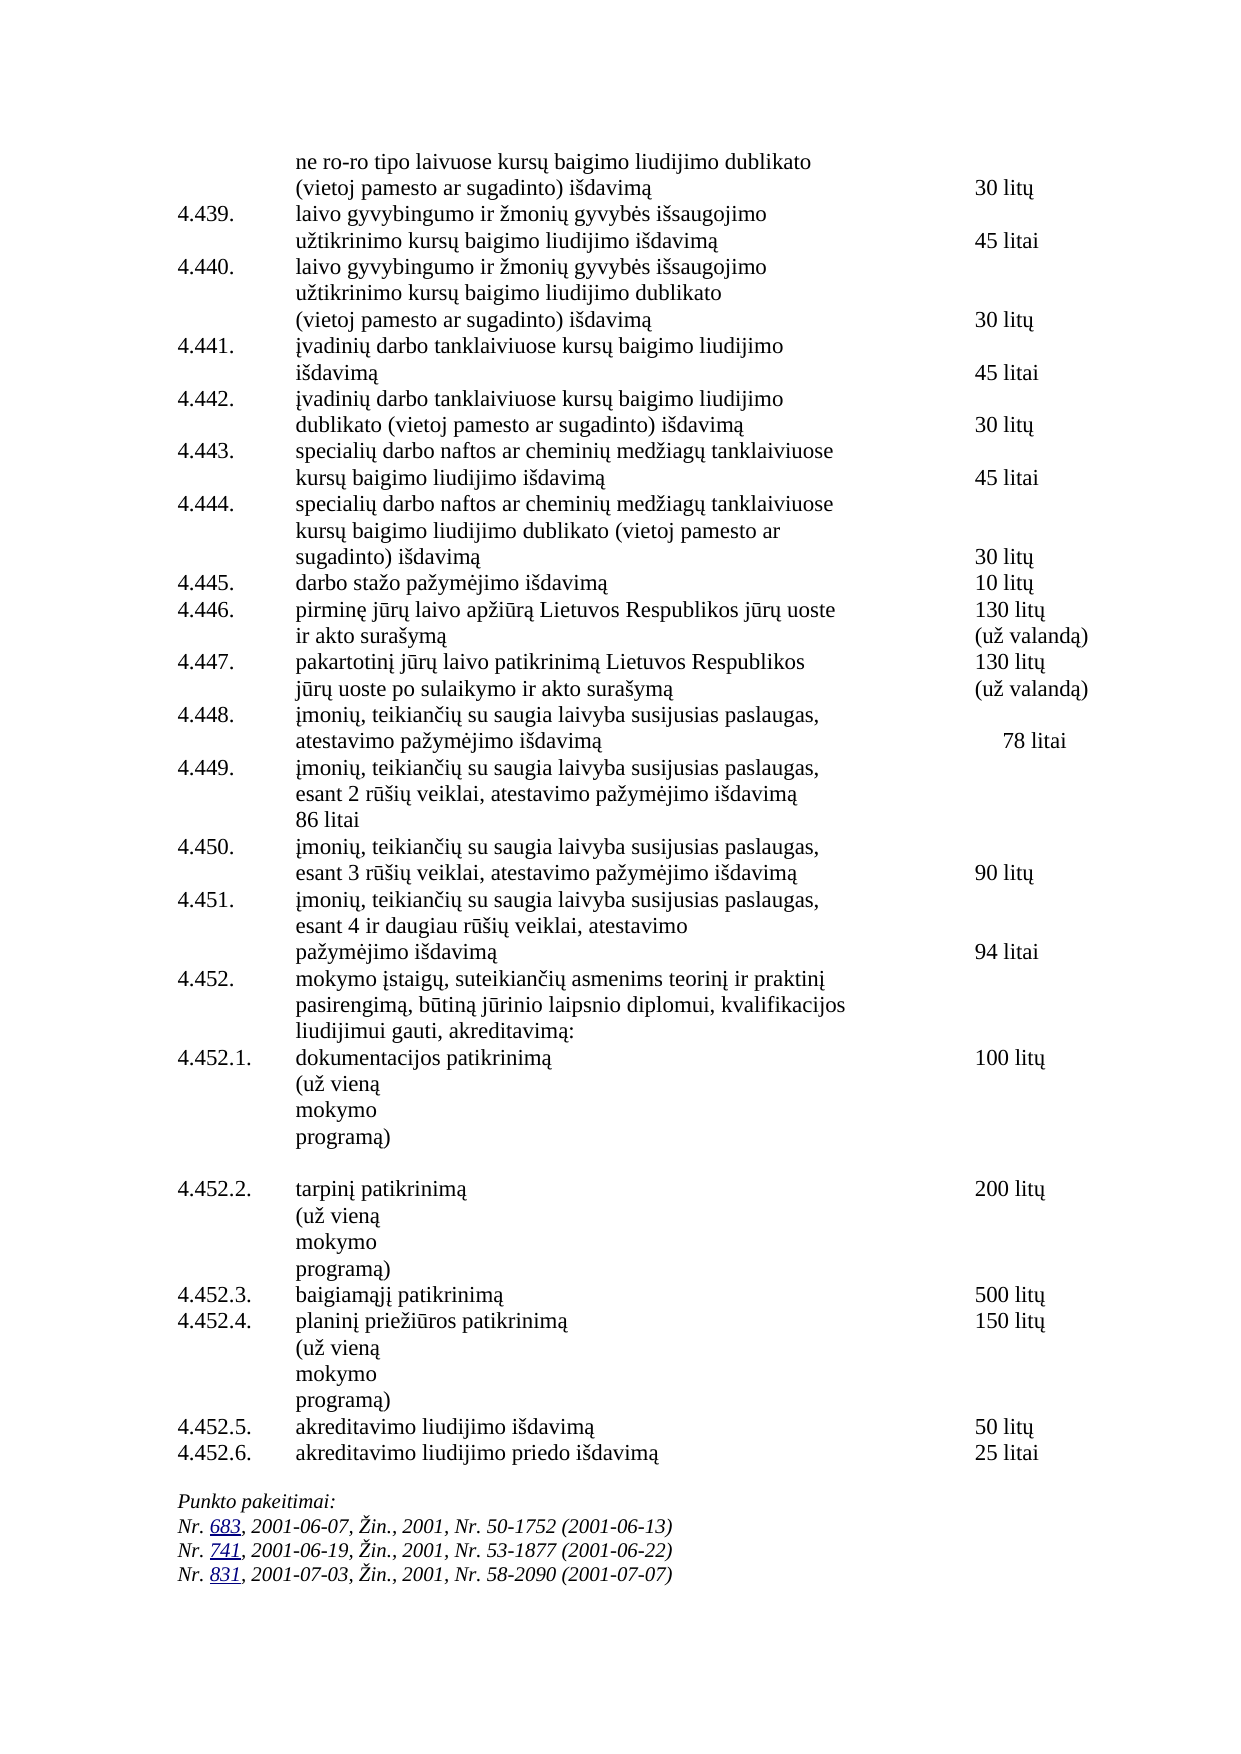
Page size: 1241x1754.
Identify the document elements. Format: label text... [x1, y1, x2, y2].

text kursų baigimo liudijimo dublikato (vietoj pamesto ar [177, 517, 1122, 543]
text 4.440. laivo gyvybingumo ir žmonių gyvybės išsaugojimo [177, 253, 1122, 279]
text 4.442. įvadinių darbo tanklaiviuose kursų baigimo liudijimo [177, 385, 1122, 411]
text Nr. 831, 2001-07-03, Žin., 2001, Nr. 58-2090 (2001-07-07) [177, 1562, 1122, 1586]
text jūrų uoste po sulaikymo ir akto surašymą (už valandą) [177, 675, 1122, 701]
text Nr. 741, 2001-06-19, Žin., 2001, Nr. 53-1877 (2001-06-22) [177, 1538, 1122, 1562]
text (vietoj pamesto ar sugadinto) išdavimą 30 litų [177, 306, 1122, 332]
text užtikrinimo kursų baigimo liudijimo dublikato [177, 279, 1122, 306]
text pažymėjimo išdavimą 94 litai [177, 938, 1122, 965]
text sugadinto) išdavimą 30 litų [177, 543, 1122, 569]
text programą) [177, 1254, 1122, 1281]
text 4.446. pirminę jūrų laivo apžiūrą Lietuvos Respublikos jūrų uoste 130 litų [177, 596, 1122, 622]
text 4.452.1. dokumentacijos patikrinimą 100 litų [177, 1044, 1122, 1070]
text 4.452.3. baigiamąjį patikrinimą 500 litų [177, 1281, 1122, 1307]
text esant 3 rūšių veiklai, atestavimo pažymėjimo išdavimą 90 litų [177, 859, 1122, 886]
text kursų baigimo liudijimo išdavimą 45 litai [177, 464, 1122, 490]
text mokymo [177, 1228, 1122, 1254]
text ne ro-ro tipo laivuose kursų baigimo liudijimo dublikato [177, 148, 1122, 174]
text esant 2 rūšių veiklai, atestavimo pažymėjimo išdavimą 86 litai [177, 780, 1122, 833]
text Nr. 683, 2001-06-07, Žin., 2001, Nr. 50-1752 (2001-06-13) [177, 1513, 1122, 1538]
text 4.452.6. akreditavimo liudijimo priedo išdavimą 25 litai [177, 1439, 1122, 1465]
text ir akto surašymą (už valandą) [177, 622, 1122, 648]
text 4.441. įvadinių darbo tanklaiviuose kursų baigimo liudijimo [177, 332, 1122, 358]
text užtikrinimo kursų baigimo liudijimo išdavimą 45 litai [177, 227, 1122, 253]
text (už vieną [177, 1070, 1122, 1096]
text pasirengimą, būtiną jūrinio laipsnio diplomui, kvalifikacijos [177, 991, 1122, 1017]
text programą) [177, 1123, 1122, 1149]
text 4.448. įmonių, teikiančių su saugia laivyba susijusias paslaugas, [177, 701, 1122, 727]
text 4.447. pakartotinį jūrų laivo patikrinimą Lietuvos Respublikos 130 litų [177, 648, 1122, 675]
text dublikato (vietoj pamesto ar sugadinto) išdavimą 30 litų [177, 411, 1122, 438]
text (vietoj pamesto ar sugadinto) išdavimą 30 litų [177, 174, 1122, 200]
text (už vieną [177, 1202, 1122, 1228]
text 4.439. laivo gyvybingumo ir žmonių gyvybės išsaugojimo [177, 200, 1122, 227]
text liudijimui gauti, akreditavimą: [177, 1017, 1122, 1044]
text mokymo [177, 1360, 1122, 1386]
text mokymo [177, 1096, 1122, 1123]
text atestavimo pažymėjimo išdavimą 78 litai [177, 727, 1122, 754]
text programą) [177, 1386, 1122, 1413]
text 4.452.4. planinį priežiūros patikrinimą 150 litų [177, 1307, 1122, 1334]
text Punkto pakeitimai: [177, 1489, 1122, 1513]
text 4.450. įmonių, teikiančių su saugia laivyba susijusias paslaugas, [177, 833, 1122, 859]
text 4.449. įmonių, teikiančių su saugia laivyba susijusias paslaugas, [177, 754, 1122, 780]
text 4.443. specialių darbo naftos ar cheminių medžiagų tanklaiviuose [177, 438, 1122, 464]
text 4.445. darbo stažo pažymėjimo išdavimą 10 litų [177, 569, 1122, 596]
text 4.452. mokymo įstaigų, suteikiančių asmenims teorinį ir praktinį [177, 965, 1122, 991]
text 4.444. specialių darbo naftos ar cheminių medžiagų tanklaiviuose [177, 490, 1122, 517]
text (už vieną [177, 1334, 1122, 1360]
text 4.452.5. akreditavimo liudijimo išdavimą 50 litų [177, 1413, 1122, 1439]
text išdavimą 45 litai [177, 358, 1122, 385]
text 4.452.2. tarpinį patikrinimą 200 litų [177, 1176, 1122, 1202]
text 4.451. įmonių, teikiančių su saugia laivyba susijusias paslaugas, [177, 886, 1122, 912]
text esant 4 ir daugiau rūšių veiklai, atestavimo [177, 912, 1122, 938]
